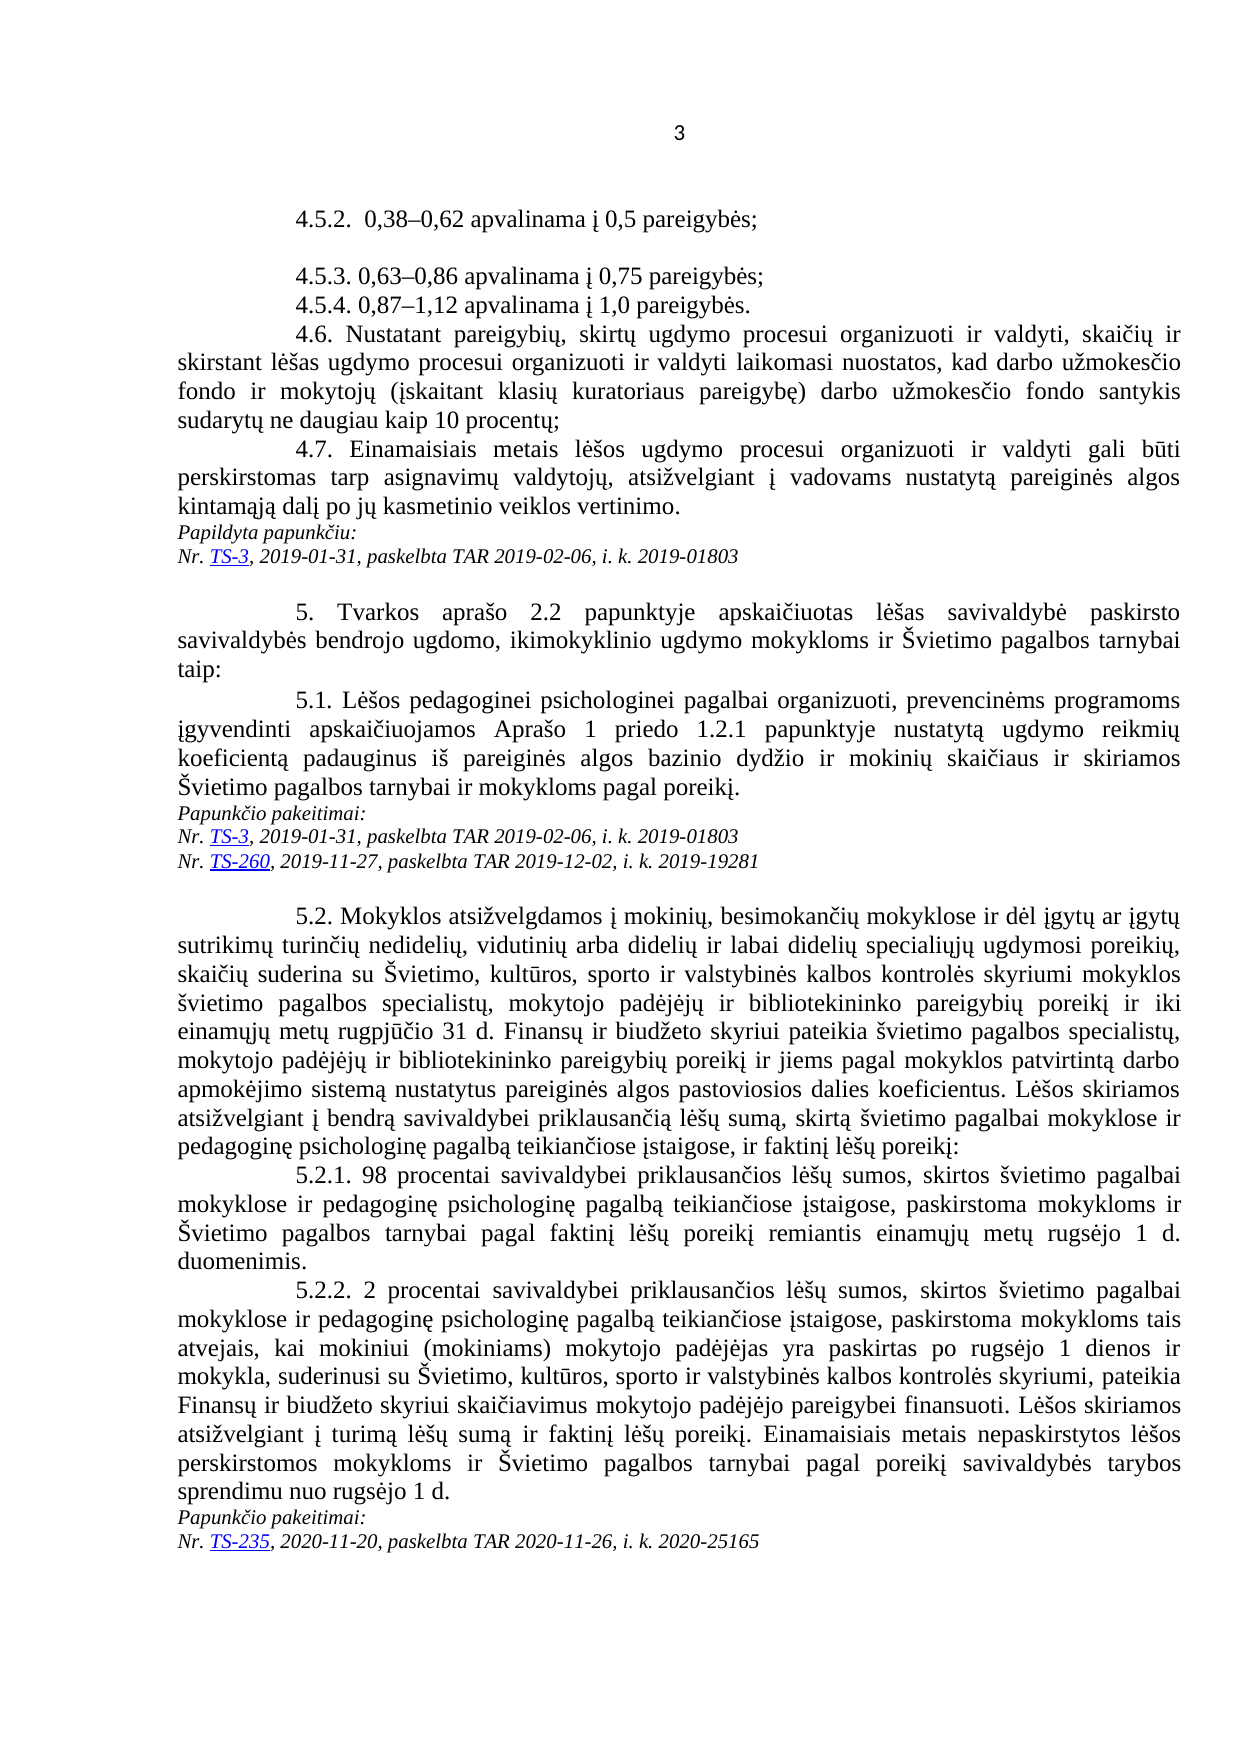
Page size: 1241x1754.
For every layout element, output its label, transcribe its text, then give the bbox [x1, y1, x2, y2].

text Papunkčio pakeitimai: [177, 800, 1181, 824]
text 5. Tvarkos aprašo 2.2 papunktyje apskaičiuotas lėšas savivaldybė paskirsto savivaldybės bendrojo ugdomo, ikimokyklinio ugdymo mokykloms ir Švietimo pagalbos tarnybai taip: [177, 597, 1181, 683]
text 5.1. Lėšos pedagoginei psichologinei pagalbai organizuoti, prevencinėms programoms įgyvendinti apskaičiuojamos Aprašo 1 priedo 1.2.1 papunktyje nustatytą ugdymo reikmių koeficientą padauginus iš pareiginės algos bazinio dydžio ir mokinių skaičiaus ir skiriamos Švietimo pagalbos tarnybai ir mokykloms pagal poreikį. [177, 685, 1181, 800]
text Papunkčio pakeitimai: [177, 1505, 1181, 1529]
text 4.5.2. 0,38–0,62 apvalinama į 0,5 pareigybės; [177, 204, 1181, 232]
text Nr. TS-235, 2020-11-20, paskelbta TAR 2020-11-26, i. k. 2020-25165 [177, 1529, 1181, 1553]
text 5.2. Mokyklos atsižvelgdamos į mokinių, besimokančių mokyklose ir dėl įgytų ar įgytų sutrikimų turinčių nedidelių, vidutinių arba didelių ir labai didelių specialiųjų ugdymosi poreikių, skaičių suderina su Švietimo, kultūros, sporto ir valstybinės kalbos kontrolės skyriumi mokyklos švietimo pagalbos specialistų, mokytojo padėjėjų ir bibliotekininko pareigybių poreikį ir iki einamųjų metų rugpjūčio 31 d. Finansų ir biudžeto skyriui pateikia švietimo pagalbos specialistų, mokytojo padėjėjų ir bibliotekininko pareigybių poreikį ir jiems pagal mokyklos patvirtintą darbo apmokėjimo sistemą nustatytus pareiginės algos pastoviosios dalies koeficientus. Lėšos skiriamos atsižvelgiant į bendrą savivaldybei priklausančią lėšų sumą, skirtą švietimo pagalbai mokyklose ir pedagoginę psichologinę pagalbą teikiančiose įstaigose, ir faktinį lėšų poreikį: [177, 901, 1181, 1160]
text 4.5.3. 0,63–0,86 apvalinama į 0,75 pareigybės; [177, 261, 1181, 290]
text Nr. TS-3, 2019-01-31, paskelbta TAR 2019-02-06, i. k. 2019-01803 [177, 544, 1181, 568]
text 4.5.4. 0,87–1,12 apvalinama į 1,0 pareigybės. [177, 290, 1181, 319]
text 5.2.2. 2 procentai savivaldybei priklausančios lėšų sumos, skirtos švietimo pagalbai mokyklose ir pedagoginę psichologinę pagalbą teikiančiose įstaigose, paskirstoma mokykloms tais atvejais, kai mokiniui (mokiniams) mokytojo padėjėjas yra paskirtas po rugsėjo 1 dienos ir mokykla, suderinusi su Švietimo, kultūros, sporto ir valstybinės kalbos kontrolės skyriumi, pateikia Finansų ir biudžeto skyriui skaičiavimus mokytojo padėjėjo pareigybei finansuoti. Lėšos skiriamos atsižvelgiant į turimą lėšų sumą ir faktinį lėšų poreikį. Einamaisiais metais nepaskirstytos lėšos perskirstomos mokykloms ir Švietimo pagalbos tarnybai pagal poreikį savivaldybės tarybos sprendimu nuo rugsėjo 1 d. [177, 1275, 1181, 1505]
text Papildyta papunkčiu: [177, 520, 1181, 544]
text 4.6. Nustatant pareigybių, skirtų ugdymo procesui organizuoti ir valdyti, skaičių ir skirstant lėšas ugdymo procesui organizuoti ir valdyti laikomasi nuostatos, kad darbo užmokesčio fondo ir mokytojų (įskaitant klasių kuratoriaus pareigybę) darbo užmokesčio fondo santykis sudarytų ne daugiau kaip 10 procentų; [177, 319, 1181, 434]
text Nr. TS-3, 2019-01-31, paskelbta TAR 2019-02-06, i. k. 2019-01803 [177, 824, 1181, 848]
text Nr. TS-260, 2019-11-27, paskelbta TAR 2019-12-02, i. k. 2019-19281 [177, 848, 1181, 873]
text 4.7. Einamaisiais metais lėšos ugdymo procesui organizuoti ir valdyti gali būti perskirstomas tarp asignavimų valdytojų, atsižvelgiant į vadovams nustatytą pareiginės algos kintamąją dalį po jų kasmetinio veiklos vertinimo. [177, 434, 1181, 520]
text 5.2.1. 98 procentai savivaldybei priklausančios lėšų sumos, skirtos švietimo pagalbai mokyklose ir pedagoginę psichologinę pagalbą teikiančiose įstaigose, paskirstoma mokykloms ir Švietimo pagalbos tarnybai pagal faktinį lėšų poreikį remiantis einamųjų metų rugsėjo 1 d. duomenimis. [177, 1160, 1181, 1275]
